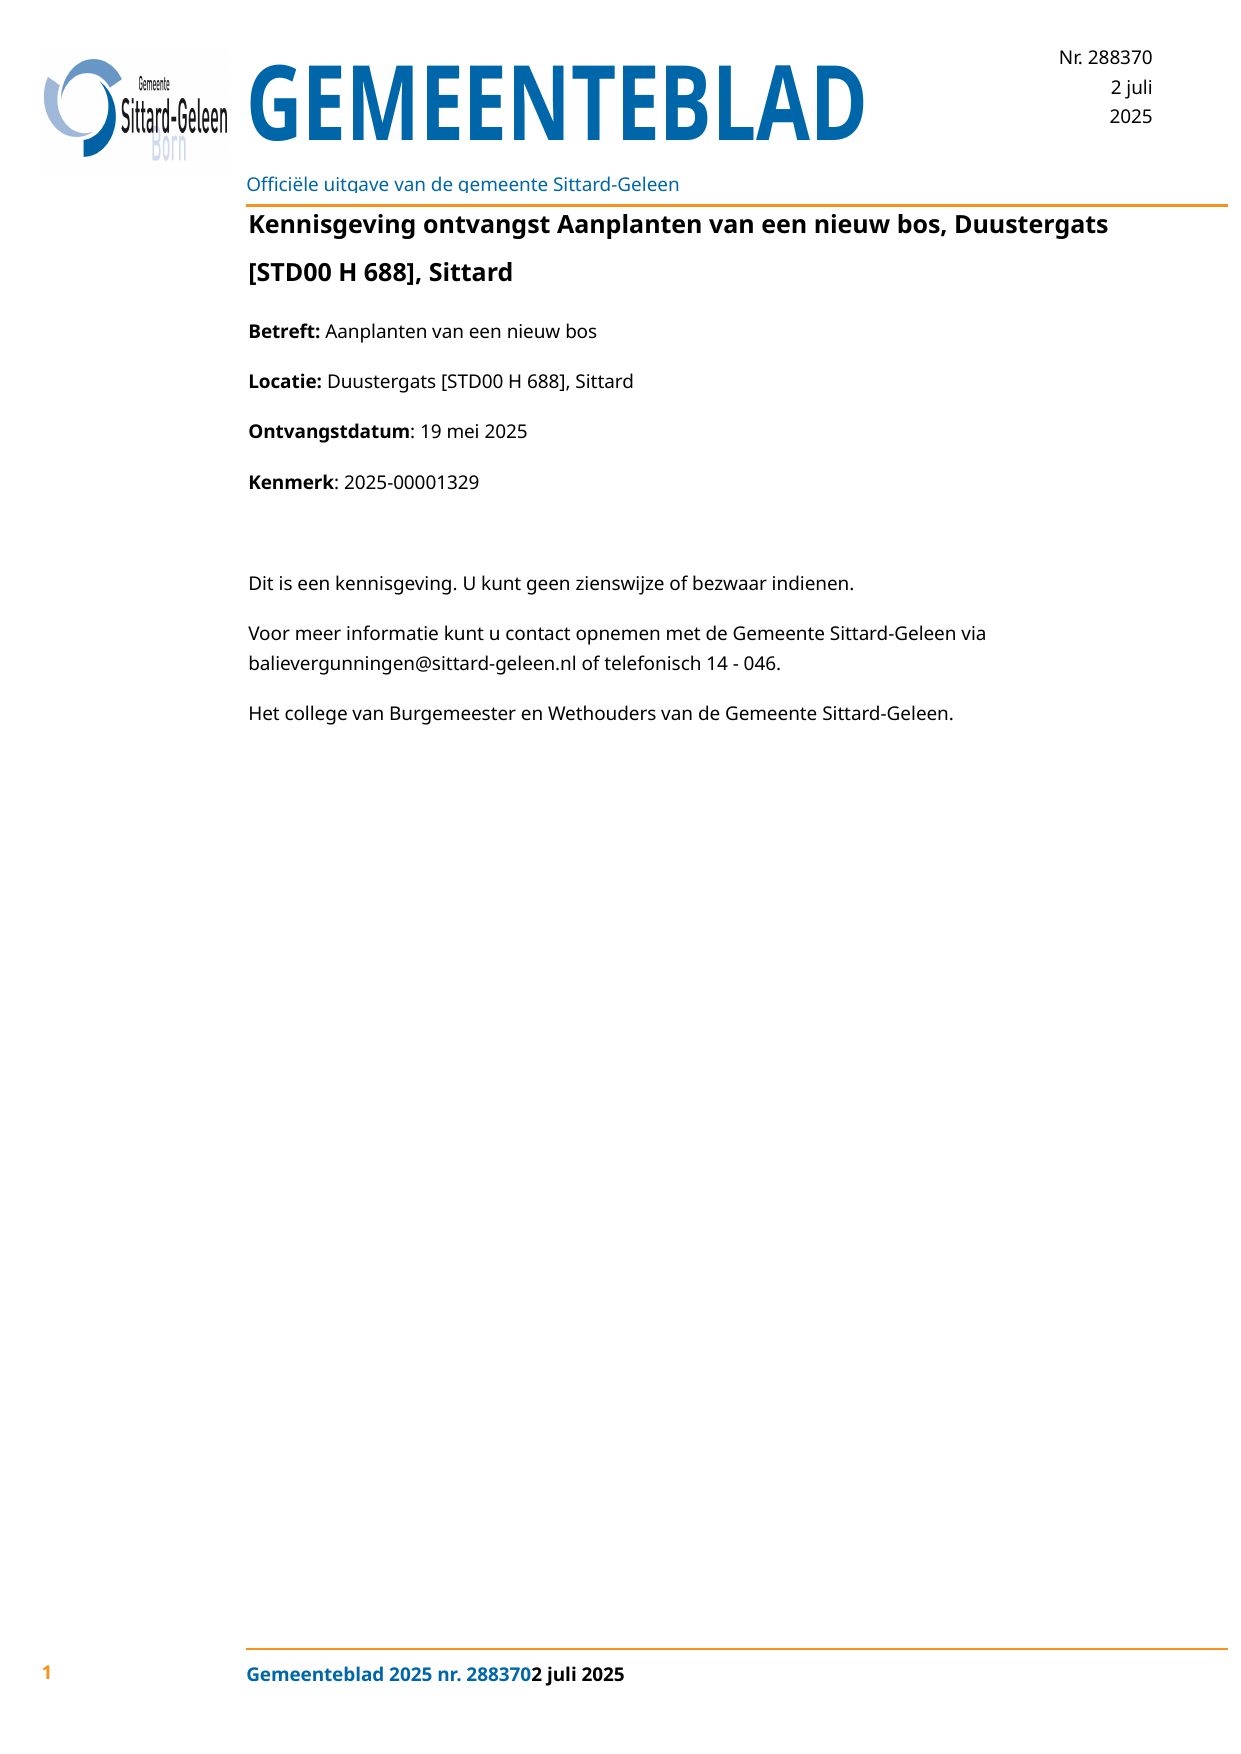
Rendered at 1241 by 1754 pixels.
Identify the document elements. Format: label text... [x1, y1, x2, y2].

text Locatie: Duustergats [STD00 H 688], Sittard [248, 368, 1152, 394]
text Voor meer informatie kunt u contact opnemen met de Gemeente Sittard-Geleen via balievergunningen@sittard-geleen.nl of telefonisch 14 - 046. [248, 620, 1152, 676]
picture [41, 47, 231, 172]
text Dit is een kennisgeving. U kunt geen zienswijze of bezwaar indienen. [248, 570, 1152, 596]
text Het college van Burgemeester en Wethouders van de Gemeente Sittard-Geleen. [248, 700, 1152, 726]
text Kennisgeving ontvangst Aanplanten van een nieuw bos, Duustergats [STD00 H 688], Sittard [248, 207, 1152, 288]
text Ontvangstdatum: 19 mei 2025 [248, 419, 1152, 444]
text Kenmerk: 2025-00001329 [248, 469, 1152, 495]
text Betreft: Aanplanten van een nieuw bos [248, 318, 1152, 344]
